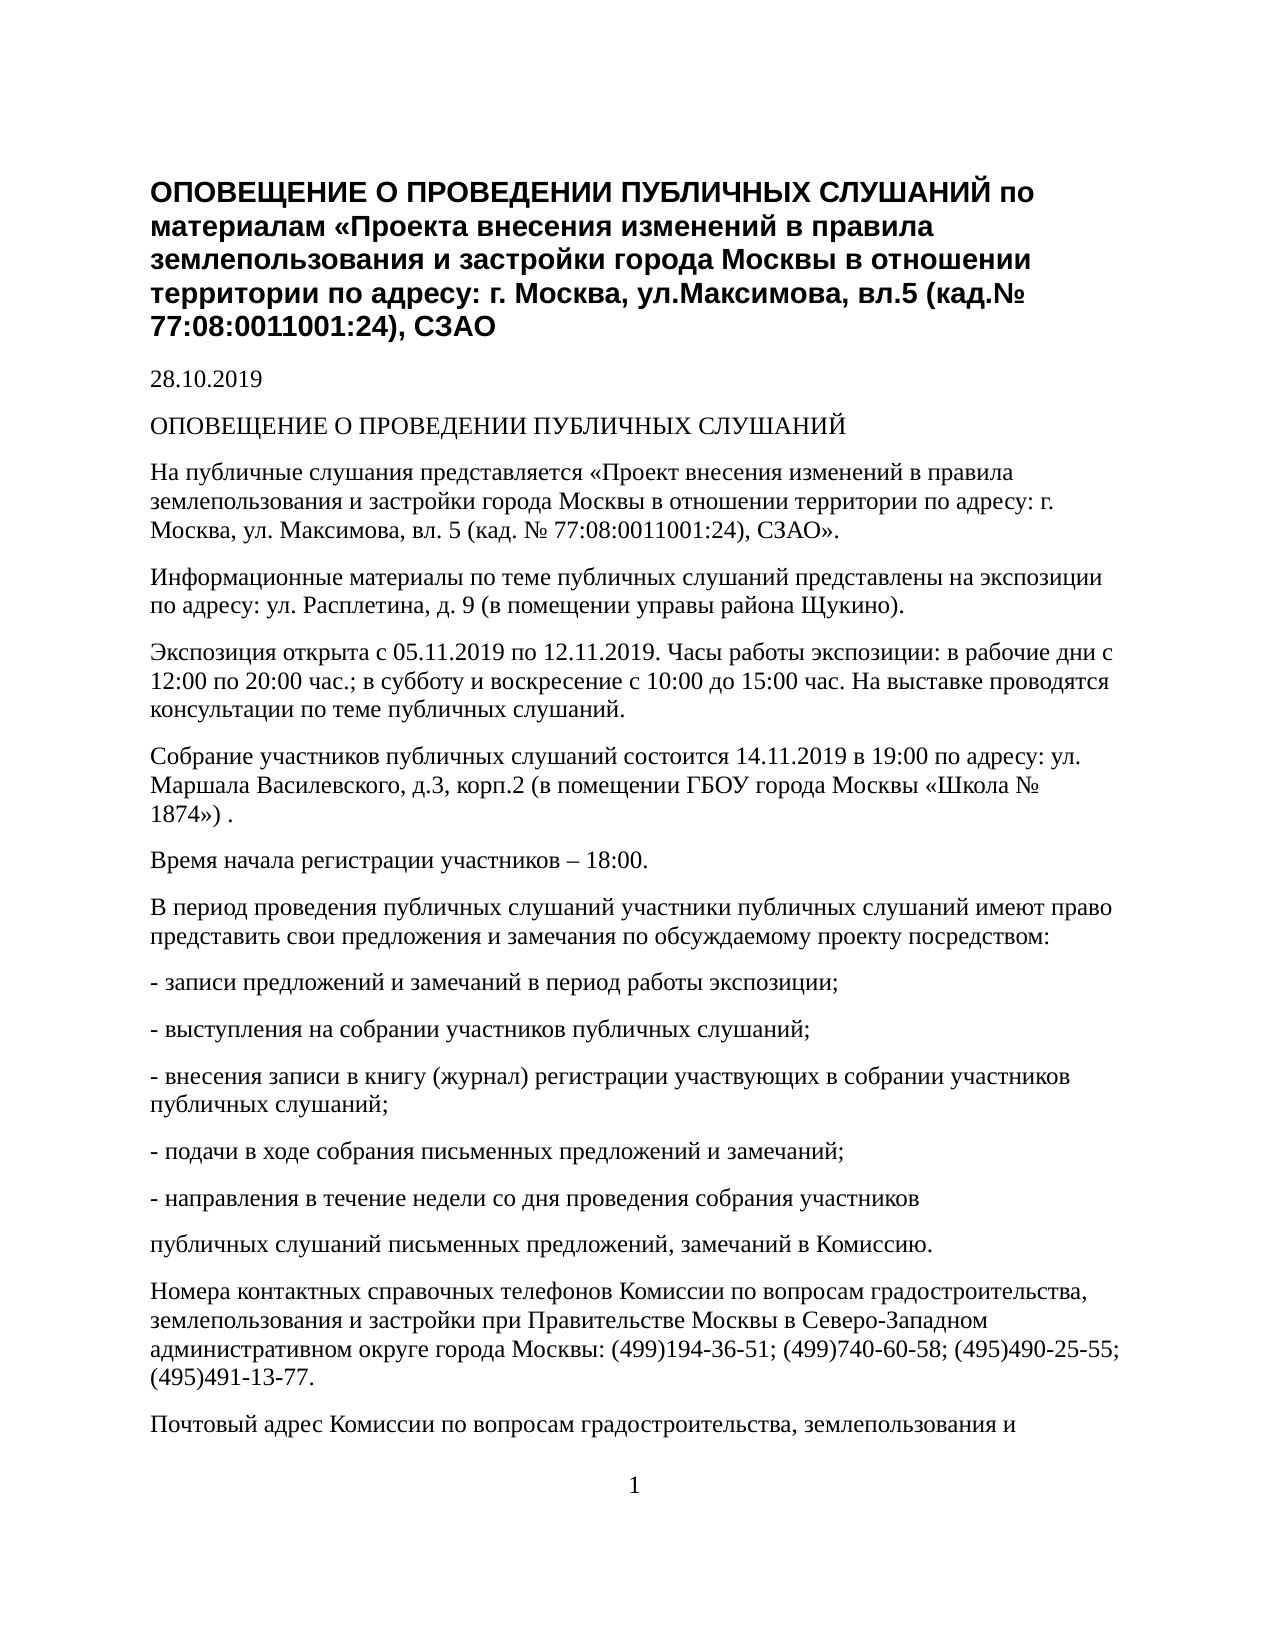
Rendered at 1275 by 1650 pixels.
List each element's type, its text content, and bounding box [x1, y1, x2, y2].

text - записи предложений и замечаний в период работы экспозиции; [150, 967, 1125, 996]
text Собрание участников публичных слушаний состоится 14.11.2019 в 19:00 по адресу: ул. Маршала Василевского, д.3, корп.2 (в помещении ГБОУ города Москвы «Школа № 1874») . [150, 741, 1125, 827]
text - внесения записи в книгу (журнал) регистрации участвующих в собрании участников публичных слушаний; [150, 1061, 1125, 1118]
text Экспозиция открыта с 05.11.2019 по 12.11.2019. Часы работы экспозиции: в рабочие дни с 12:00 по 20:00 час.; в субботу и воскресение с 10:00 до 15:00 час. На выставке проводятся консультации по теме публичных слушаний. [150, 637, 1125, 723]
text Почтовый адрес Комиссии по вопросам градостроительства, землепользования и [150, 1409, 1125, 1438]
text ОПОВЕЩЕНИЕ О ПРОВЕДЕНИИ ПУБЛИЧНЫХ СЛУШАНИЙ [150, 411, 1125, 439]
text публичных слушаний письменных предложений, замечаний в Комиссию. [150, 1229, 1125, 1258]
text - направления в течение недели со дня проведения собрания участников [150, 1183, 1125, 1212]
text На публичные слушания представляется «Проект внесения изменений в правила землепользования и застройки города Москвы в отношении территории по адресу: г. Москва, ул. Максимова, вл. 5 (кад. № 77:08:0011001:24), СЗАО». [150, 457, 1125, 544]
text 28.10.2019 [150, 364, 1125, 393]
text - выступления на собрании участников публичных слушаний; [150, 1014, 1125, 1043]
text - подачи в ходе собрания письменных предложений и замечаний; [150, 1136, 1125, 1165]
text В период проведения публичных слушаний участники публичных слушаний имеют право представить свои предложения и замечания по обсуждаемому проекту посредством: [150, 892, 1125, 949]
text Время начала регистрации участников – 18:00. [150, 845, 1125, 874]
text Информационные материалы по теме публичных слушаний представлены на экспозиции по адресу: ул. Расплетина, д. 9 (в помещении управы района Щукино). [150, 562, 1125, 619]
subtitle ОПОВЕЩЕНИЕ О ПРОВЕДЕНИИ ПУБЛИЧНЫХ СЛУШАНИЙ по материалам «Проекта внесения изменений в правила землепользования и застройки города Москвы в отношении территории по адресу: г. Москва, ул.Максимова, вл.5 (кад.№ 77:08:0011001:24), СЗАО [150, 175, 1125, 343]
text Номера контактных справочных телефонов Комиссии по вопросам градостроительства, землепользования и застройки при Правительстве Москвы в Северо-Западном административном округе города Москвы: (499)194-36-51; (499)740-60-58; (495)490-25-55; (495)491-13-77. [150, 1276, 1125, 1391]
